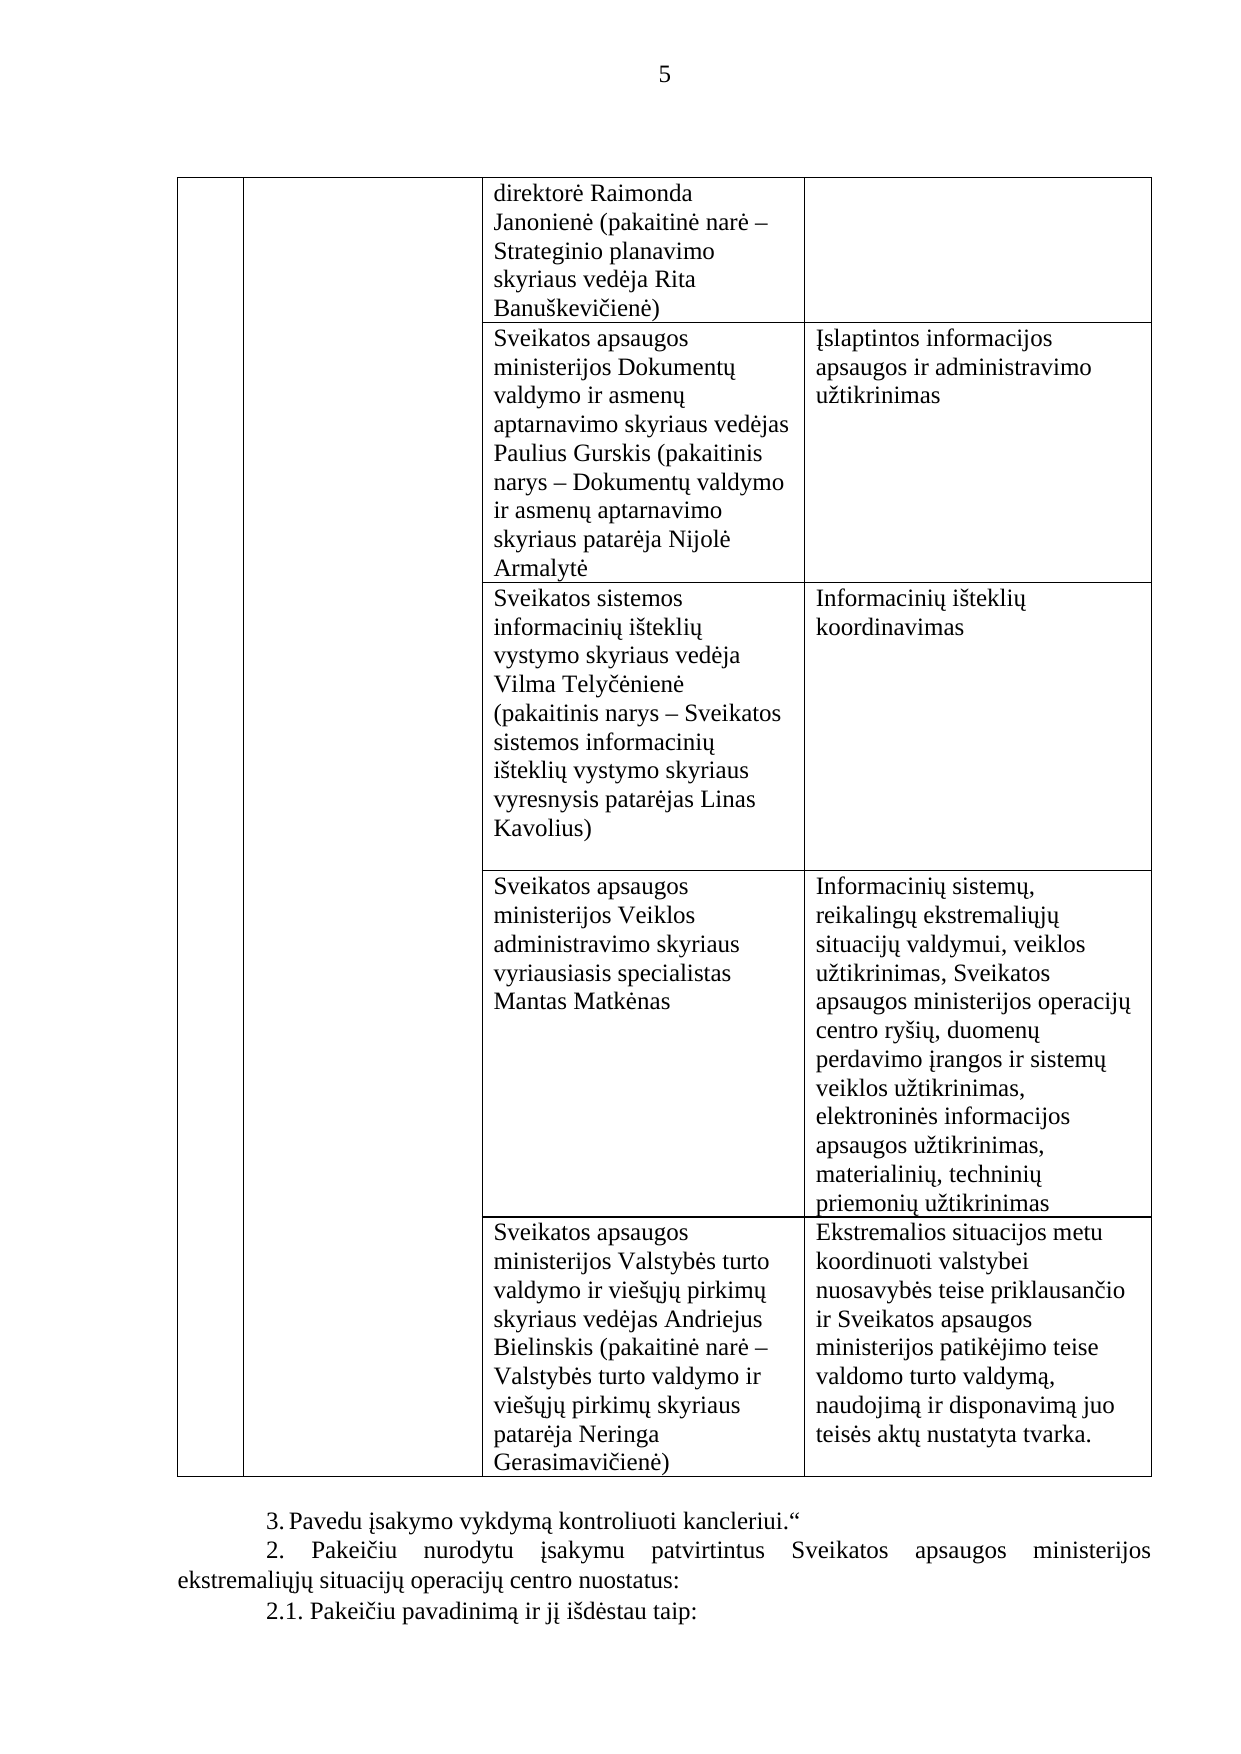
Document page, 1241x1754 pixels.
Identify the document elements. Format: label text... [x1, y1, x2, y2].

table_cell Sveikatos apsaugos ministerijos Dokumentų valdymo ir asmenų aptarnavimo skyriaus vedėjas Paulius Gurskis (pakaitinis narys – Dokumentų valdymo ir asmenų aptarnavimo skyriaus patarėja Nijolė Armalytė [483, 323, 804, 582]
table_cell Informacinių išteklių koordinavimas [805, 583, 1151, 870]
table_cell Sveikatos sistemos informacinių išteklių vystymo skyriaus vedėja Vilma Telyčėnienė (pakaitinis narys – Sveikatos sistemos informacinių išteklių vystymo skyriaus vyresnysis patarėjas Linas Kavolius) [483, 583, 804, 870]
table_cell Įslaptintos informacijos apsaugos ir administravimo užtikrinimas [805, 323, 1151, 582]
table_cell [178, 178, 243, 1476]
text 3. Pavedu įsakymo vykdymą kontroliuoti kancleriui.“ [266, 1506, 1152, 1535]
text 2. Pakeičiu nurodytu įsakymu patvirtintus Sveikatos apsaugos ministerijos ekstremaliųjų situacijų operacijų centro nuostatus: [177, 1535, 1152, 1594]
table_cell [244, 178, 482, 1476]
table_cell Sveikatos apsaugos ministerijos Valstybės turto valdymo ir viešųjų pirkimų skyriaus vedėjas Andriejus Bielinskis (pakaitinė narė – Valstybės turto valdymo ir viešųjų pirkimų skyriaus patarėja Neringa Gerasimavičienė) [483, 1218, 804, 1476]
table_cell Sveikatos apsaugos ministerijos Veiklos administravimo skyriaus vyriausiasis specialistas Mantas Matkėnas [483, 871, 804, 1216]
table_cell Informacinių sistemų, reikalingų ekstremaliųjų situacijų valdymui, veiklos užtikrinimas, Sveikatos apsaugos ministerijos operacijų centro ryšių, duomenų perdavimo įrangos ir sistemų veiklos užtikrinimas, elektroninės informacijos apsaugos užtikrinimas, materialinių, techninių priemonių užtikrinimas [805, 871, 1151, 1216]
text 2.1. Pakeičiu pavadinimą ir jį išdėstau taip: [177, 1596, 1152, 1625]
table_cell [805, 178, 1151, 322]
table_cell Ekstremalios situacijos metu koordinuoti valstybei nuosavybės teise priklausančio ir Sveikatos apsaugos ministerijos patikėjimo teise valdomo turto valdymą, naudojimą ir disponavimą juo teisės aktų nustatyta tvarka. [805, 1218, 1151, 1476]
table_cell direktorė Raimonda Janonienė (pakaitinė narė – Strateginio planavimo skyriaus vedėja Rita Banuškevičienė) [483, 178, 804, 322]
